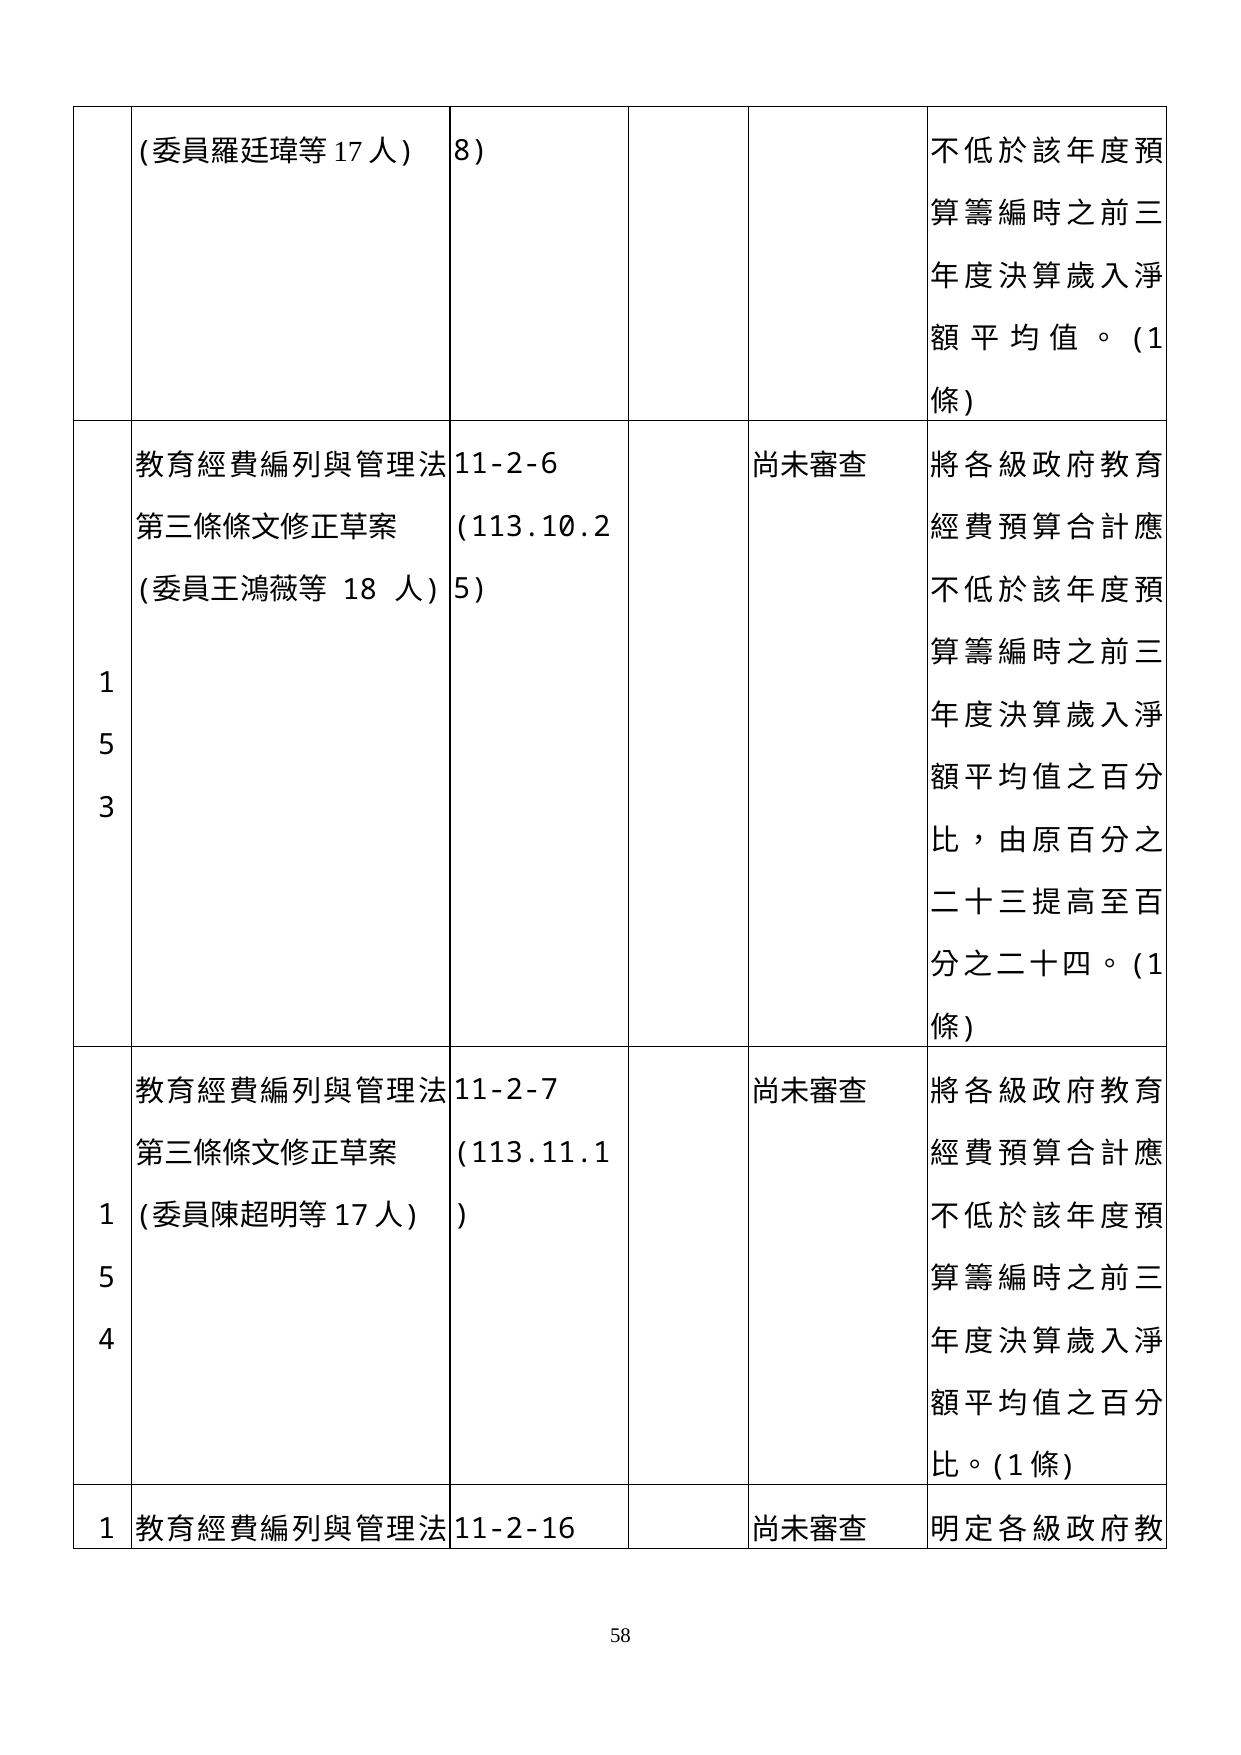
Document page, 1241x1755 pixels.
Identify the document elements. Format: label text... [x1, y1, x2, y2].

table_cell 教育經費編列與管理法 [132, 1485, 449, 1548]
table_cell [629, 107, 748, 419]
table_cell [629, 421, 748, 1046]
table_cell [629, 1047, 748, 1484]
table_cell 將各級政府教育經費預算合計應不低於該年度預算籌編時之前三年度決算歲入淨額平均值之百分比。(1條) [928, 1047, 1166, 1484]
table_cell 11-2-16 [451, 1485, 628, 1548]
table_cell 將各級政府教育經費預算合計應不低於該年度預算籌編時之前三年度決算歲入淨額平均值之百分比，由原百分之二十三提高至百分之二十四。(1條) [928, 421, 1166, 1046]
table_cell 尚未審查 [749, 421, 927, 1046]
table_cell [74, 421, 131, 1046]
table_cell [629, 1485, 748, 1548]
table_cell 教育經費編列與管理法第三條條文修正草案 (委員王鴻薇等 18 人) [132, 421, 449, 1046]
table_cell 8) [451, 107, 628, 419]
table_cell (委員羅廷瑋等17人) [132, 107, 449, 419]
table_cell [749, 107, 927, 419]
table_cell 明定各級政府教 [928, 1485, 1166, 1548]
table_cell [74, 1047, 131, 1484]
table_cell 尚未審查 [749, 1485, 927, 1548]
table_cell 教育經費編列與管理法第三條條文修正草案 (委員陳超明等17人) [132, 1047, 449, 1484]
table_cell 11-2-7 (113.11.1) [451, 1047, 628, 1484]
table_cell [74, 1485, 131, 1548]
table_cell 不低於該年度預算籌編時之前三年度決算歲入淨額平均值。(1條) [928, 107, 1166, 419]
table_cell 尚未審查 [749, 1047, 927, 1484]
table_cell [74, 107, 131, 419]
table_cell 11-2-6 (113.10.25) [451, 421, 628, 1046]
